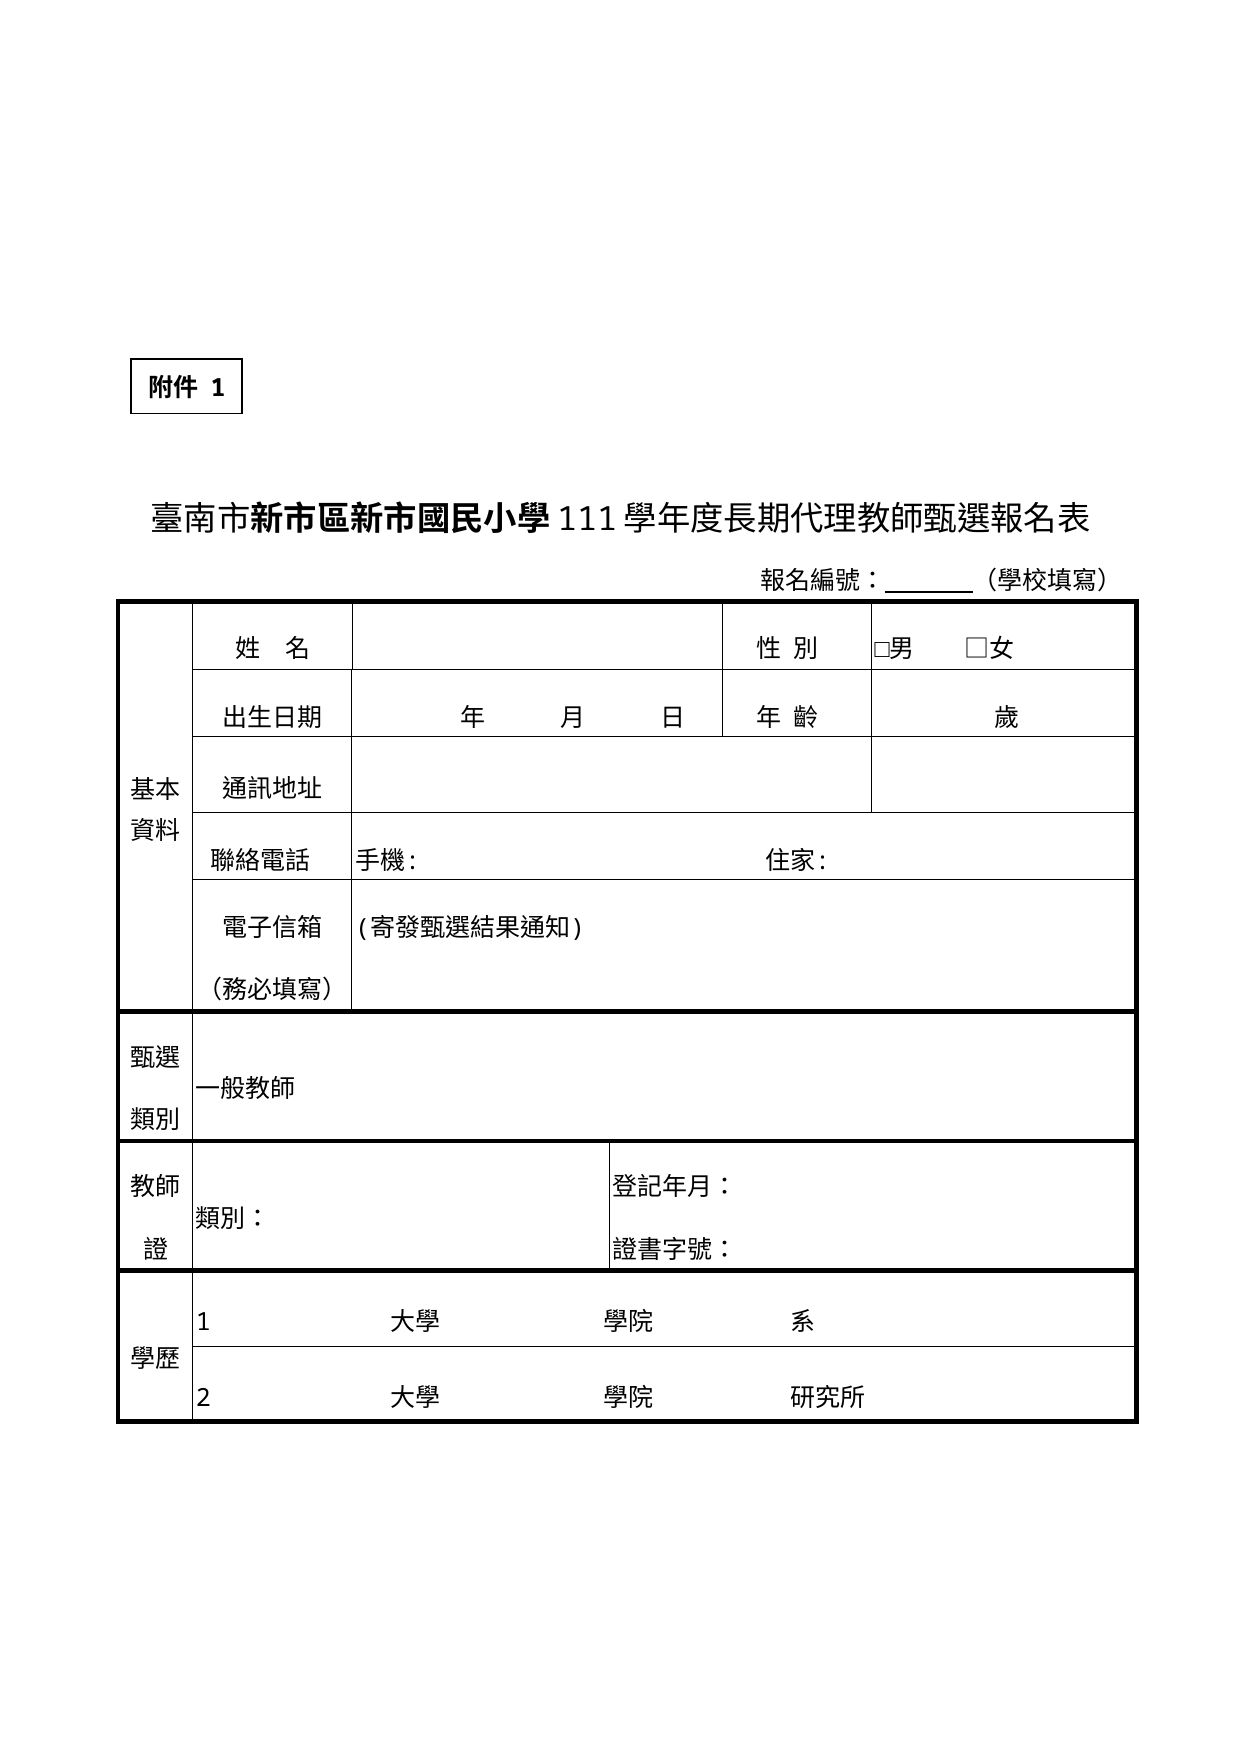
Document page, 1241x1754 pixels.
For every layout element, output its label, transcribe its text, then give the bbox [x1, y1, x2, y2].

table_cell 手機: 住家: [352, 813, 1134, 879]
table_cell 學歷 [120, 1273, 192, 1419]
table_cell 年 齡 [723, 670, 871, 736]
table_cell 2 大學 學院 研究所 [193, 1347, 1134, 1419]
table_cell [352, 737, 871, 812]
table_cell 電子信箱 （務必填寫） [193, 880, 351, 1009]
table_header 姓 名 [193, 604, 352, 669]
table_header □男 □女 [872, 604, 1134, 669]
table_cell 通訊地址 [193, 737, 351, 812]
table_cell 教師證 [120, 1143, 192, 1268]
table_cell 歲 [872, 670, 1134, 736]
table_cell (寄發甄選結果通知) [352, 880, 1134, 1009]
table_cell [872, 737, 1134, 812]
table_cell 1 大學 學院 系 [193, 1273, 1134, 1346]
text 臺南市新市區新市國民小學111學年度長期代理教師甄選報名表 [118, 474, 1122, 537]
table_cell 出生日期 [193, 670, 351, 736]
table_cell 甄選類別 [120, 1014, 192, 1139]
table_cell 一般教師 [193, 1014, 1134, 1139]
text 附件 1 [147, 367, 226, 403]
table_cell 年 月 日 [352, 670, 722, 736]
table_header 性 別 [723, 604, 871, 669]
table_cell 類別： [193, 1143, 609, 1268]
table_cell 聯絡電話 [193, 813, 351, 879]
table_header [353, 604, 722, 669]
table_header 基本 資料 [120, 604, 192, 1009]
text 報名編號： （學校填寫） [118, 537, 1122, 599]
table_cell 登記年月： 證書字號： [610, 1143, 1134, 1268]
